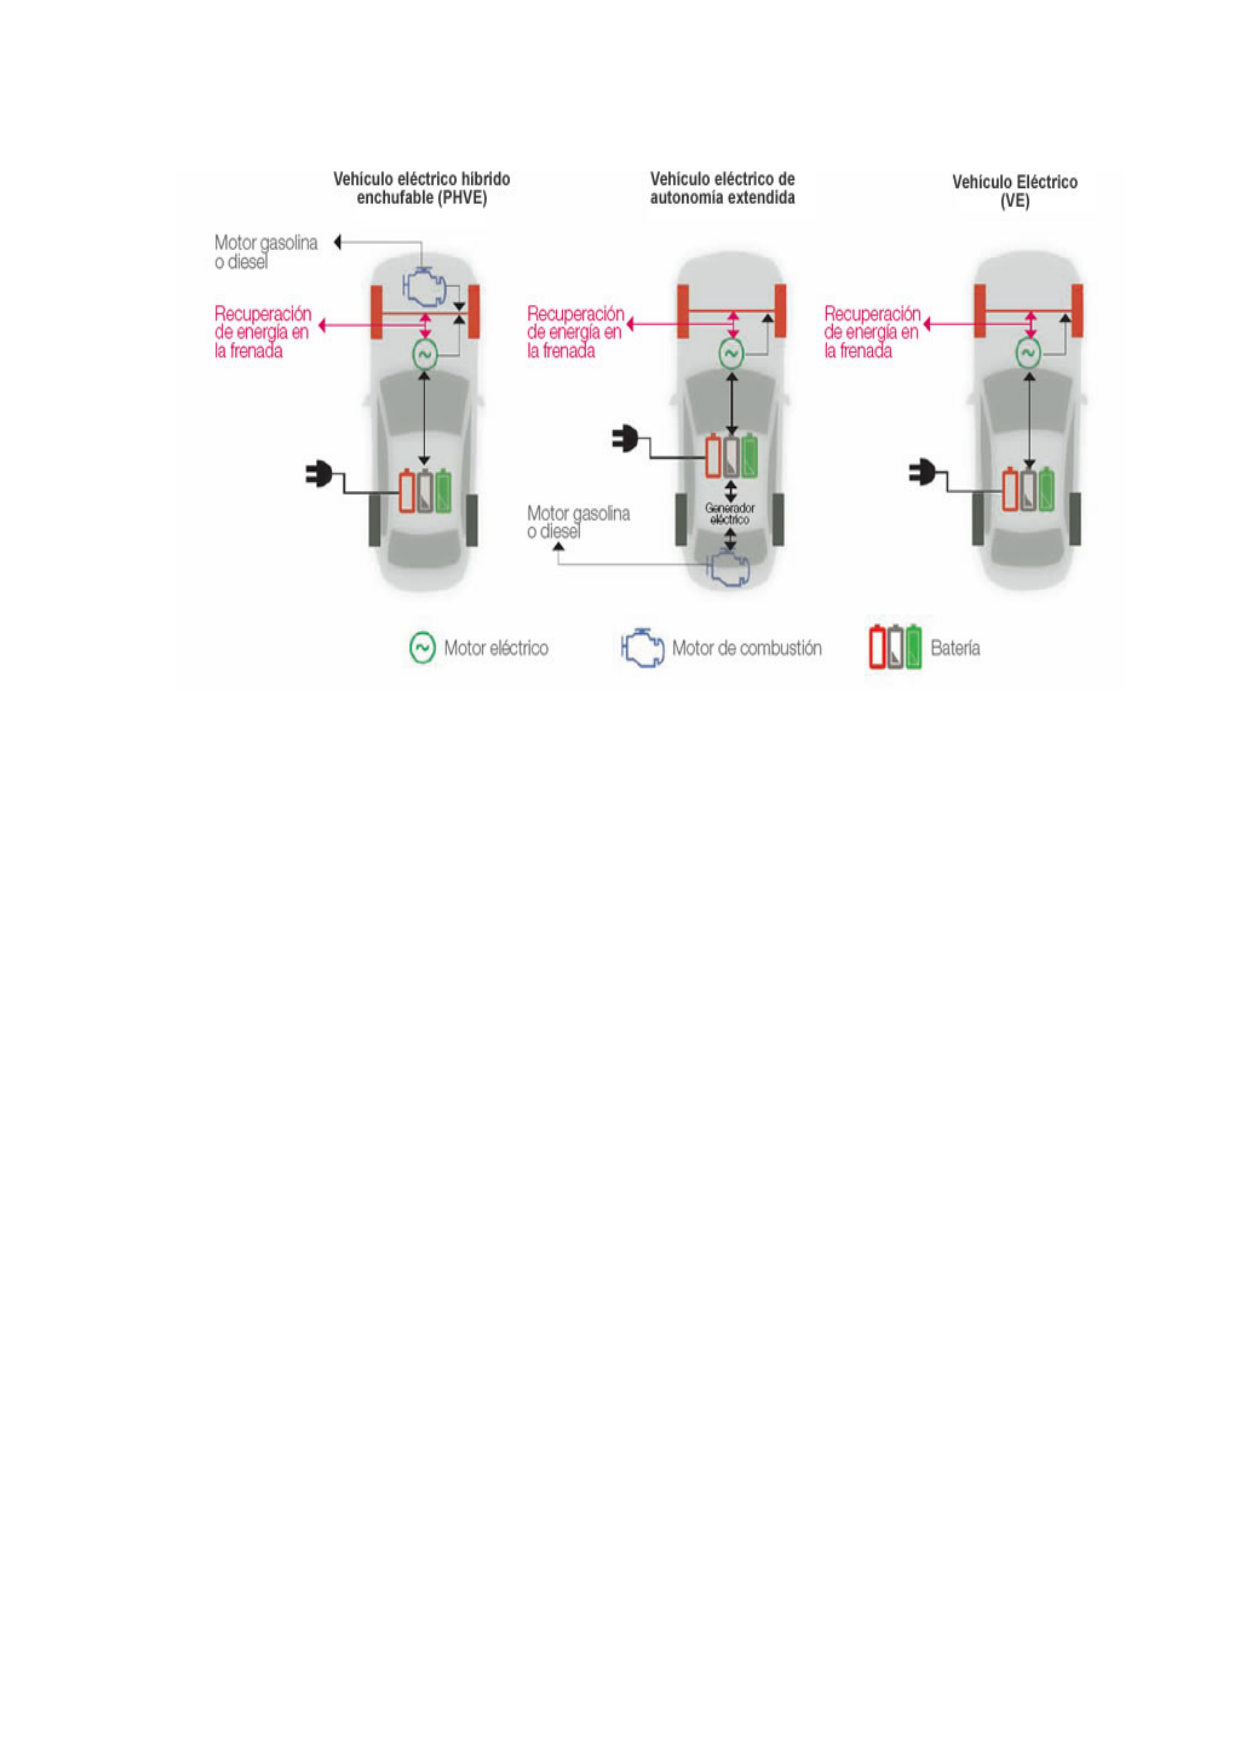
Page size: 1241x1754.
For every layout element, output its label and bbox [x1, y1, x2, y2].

picture [177, 147, 1124, 690]
